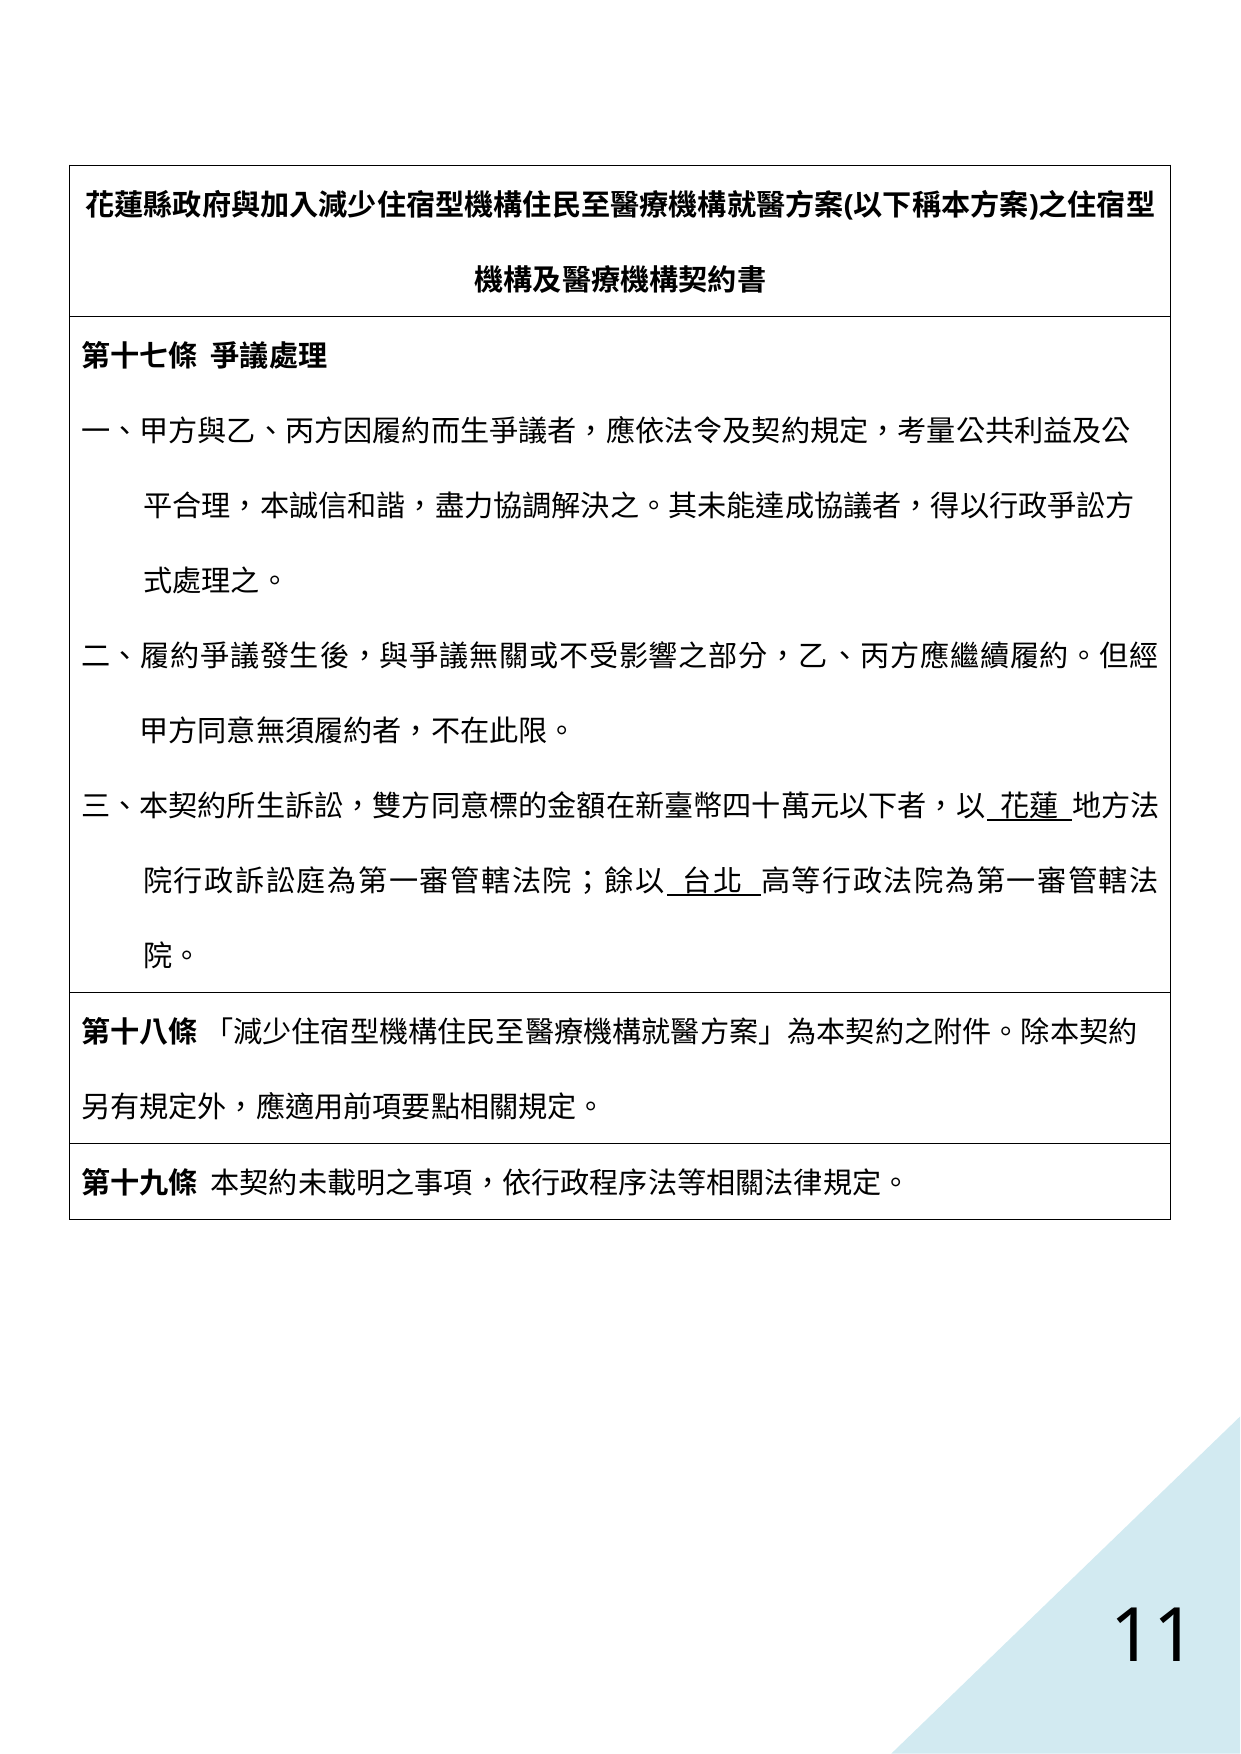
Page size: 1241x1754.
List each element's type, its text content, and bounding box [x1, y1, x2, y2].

table_cell 第十七條 爭議處理 一、甲方與乙、丙方因履約而生爭議者，應依法令及契約規定，考量公共利益及公平合理，本誠信和諧，盡力協調解決之。其未能達成協議者，得以行政爭訟方式處理之。 二、履約爭議發生後，與爭議無關或不受影響之部分，乙、丙方應繼續履約。但經甲方同意無須履約者，不在此限。 三、本契約所生訴訟，雙方同意標的金額在新臺幣四十萬元以下者，以 花蓮 地方法院行政訴訟庭為第一審管轄法院；餘以 台北 高等行政法院為第一審管轄法院。 [70, 317, 1170, 992]
table_cell 第十九條 本契約未載明之事項，依行政程序法等相關法律規定。 [70, 1144, 1170, 1219]
table_header 花蓮縣政府與加入減少住宿型機構住民至醫療機構就醫方案(以下稱本方案)之住宿型機構及醫療機構契約書 [70, 166, 1170, 316]
table_cell 第十八條 「減少住宿型機構住民至醫療機構就醫方案」為本契約之附件。除本契約另有規定外，應適用前項要點相關規定。 [70, 993, 1170, 1143]
